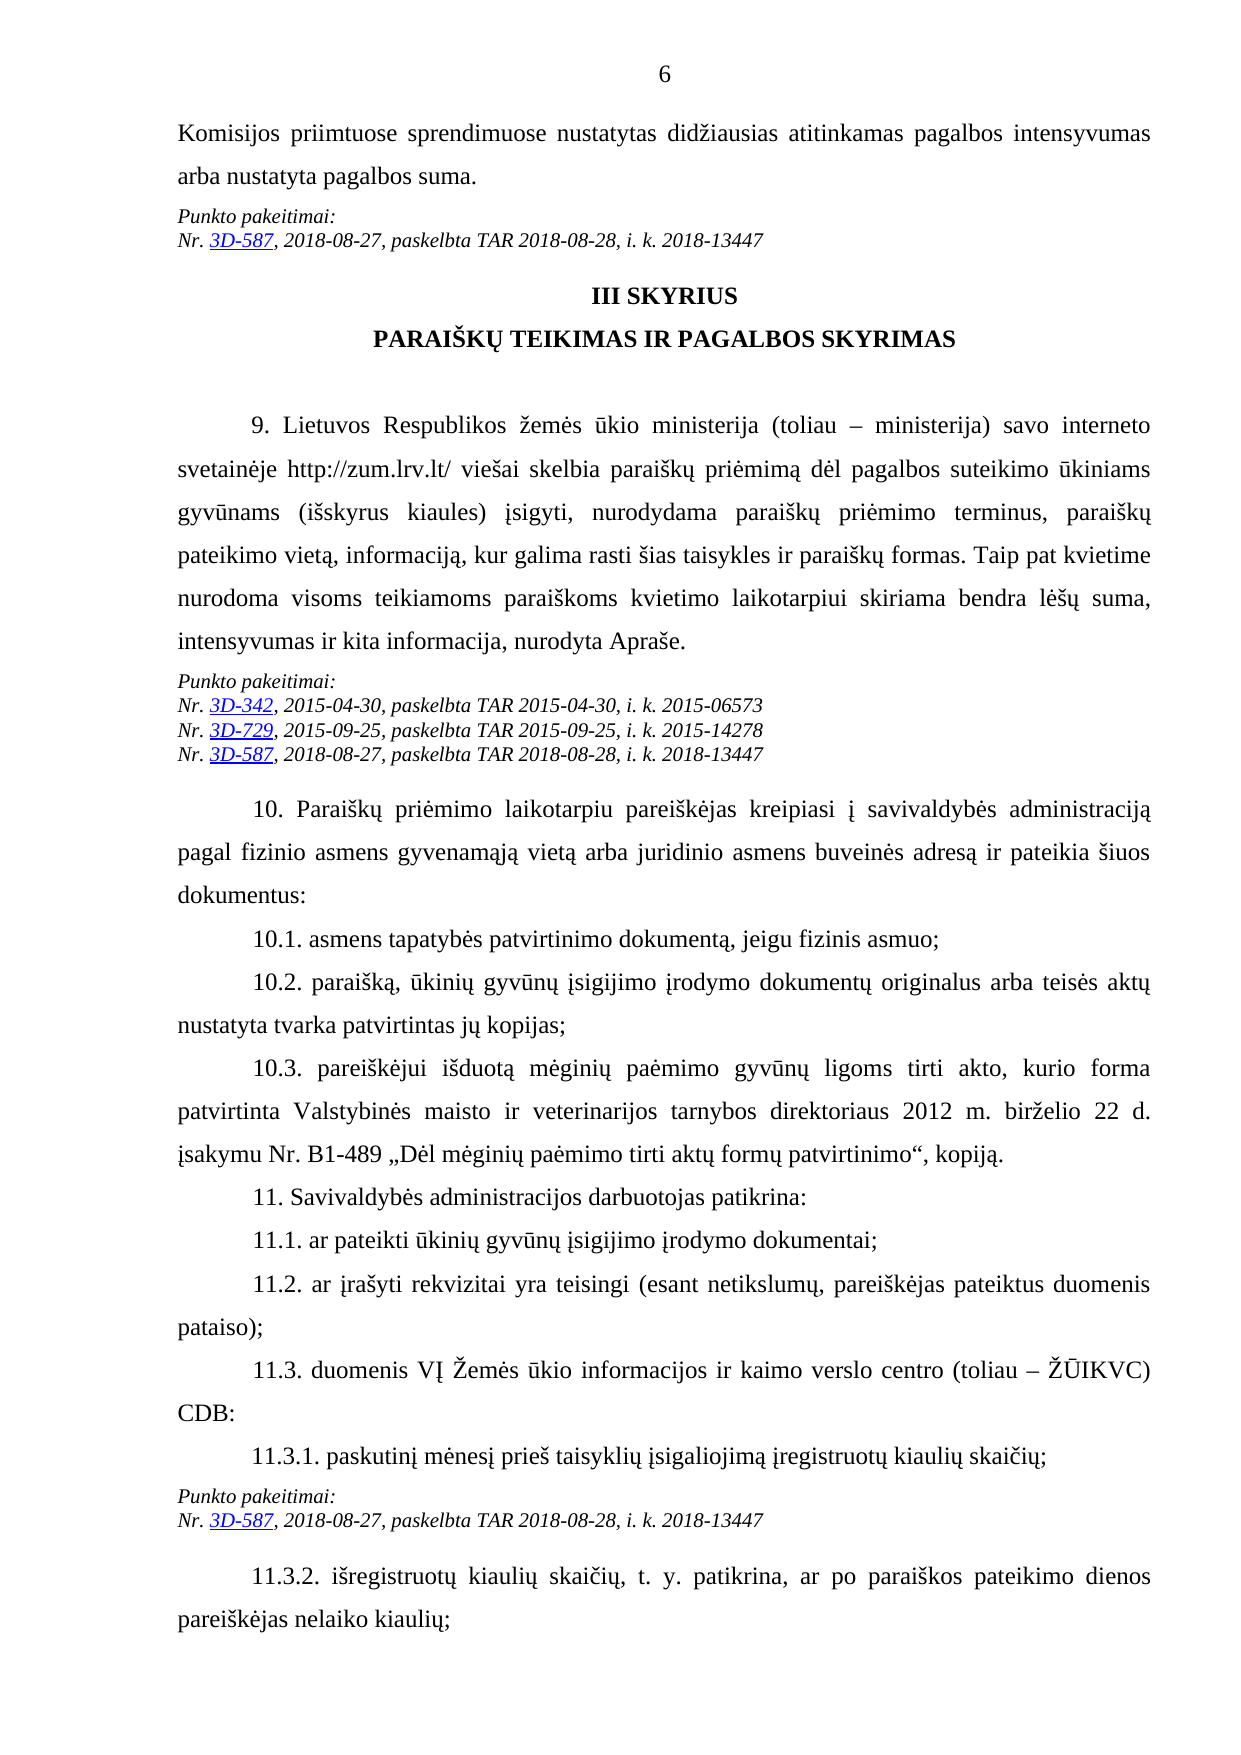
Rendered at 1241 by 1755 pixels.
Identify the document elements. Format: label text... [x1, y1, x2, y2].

text 10. Paraiškų priėmimo laikotarpiu pareiškėjas kreipiasi į savivaldybės administraciją pagal fizinio asmens gyvenamąją vietą arba juridinio asmens buveinės adresą ir pateikia šiuos dokumentus: [177, 794, 1152, 909]
text Nr. 3D-342, 2015-04-30, paskelbta TAR 2015-04-30, i. k. 2015-06573 [177, 693, 1152, 717]
text 11.3.2. išregistruotų kiaulių skaičių, t. y. patikrina, ar po paraiškos pateikimo dienos pareiškėjas nelaiko kiaulių; [177, 1561, 1152, 1633]
text III SKYRIUS [177, 281, 1152, 310]
text PARAIŠKŲ TEIKIMAS IR PAGALBOS SKYRIMAS [177, 324, 1152, 353]
text 10.3. pareiškėjui išduotą mėginių paėmimo gyvūnų ligoms tirti akto, kurio forma patvirtinta Valstybinės maisto ir veterinarijos tarnybos direktoriaus 2012 m. birželio 22 d. įsakymu Nr. B1-489 „Dėl mėginių paėmimo tirti aktų formų patvirtinimo“, kopiją. [177, 1053, 1152, 1168]
text 11.2. ar įrašyti rekvizitai yra teisingi (esant netikslumų, pareiškėjas pateiktus duomenis pataiso); [177, 1269, 1152, 1341]
text Komisijos priimtuose sprendimuose nustatytas didžiausias atitinkamas pagalbos intensyvumas arba nustatyta pagalbos suma. [177, 118, 1152, 190]
text 9. Lietuvos Respublikos žemės ūkio ministerija (toliau – ministerija) savo interneto svetainėje http://zum.lrv.lt/ viešai skelbia paraiškų priėmimą dėl pagalbos suteikimo ūkiniams gyvūnams (išskyrus kiaules) įsigyti, nurodydama paraiškų priėmimo terminus, paraiškų pateikimo vietą, informaciją, kur galima rasti šias taisykles ir paraiškų formas. Taip pat kvietime nurodoma visoms teikiamoms paraiškoms kvietimo laikotarpiui skiriama bendra lėšų suma, intensyvumas ir kita informacija, nurodyta Apraše. [177, 411, 1152, 655]
text 10.2. paraišką, ūkinių gyvūnų įsigijimo įrodymo dokumentų originalus arba teisės aktų nustatyta tvarka patvirtintas jų kopijas; [177, 967, 1152, 1039]
text Nr. 3D-729, 2015-09-25, paskelbta TAR 2015-09-25, i. k. 2015-14278 [177, 717, 1152, 742]
text 10.1. asmens tapatybės patvirtinimo dokumentą, jeigu fizinis asmuo; [177, 924, 1152, 952]
text Punkto pakeitimai: [177, 204, 1152, 228]
text Nr. 3D-587, 2018-08-27, paskelbta TAR 2018-08-28, i. k. 2018-13447 [177, 1508, 1152, 1532]
text Punkto pakeitimai: [177, 669, 1152, 693]
text 11.3.1. paskutinį mėnesį prieš taisyklių įsigaliojimą įregistruotų kiaulių skaičių; [177, 1441, 1152, 1470]
text 11.3. duomenis VĮ Žemės ūkio informacijos ir kaimo verslo centro (toliau – ŽŪIKVC) CDB: [177, 1355, 1152, 1427]
text 11. Savivaldybės administracijos darbuotojas patikrina: [177, 1182, 1152, 1211]
text 11.1. ar pateikti ūkinių gyvūnų įsigijimo įrodymo dokumentai; [177, 1226, 1152, 1254]
text Nr. 3D-587, 2018-08-27, paskelbta TAR 2018-08-28, i. k. 2018-13447 [177, 228, 1152, 252]
text Punkto pakeitimai: [177, 1484, 1152, 1508]
text Nr. 3D-587, 2018-08-27, paskelbta TAR 2018-08-28, i. k. 2018-13447 [177, 742, 1152, 766]
